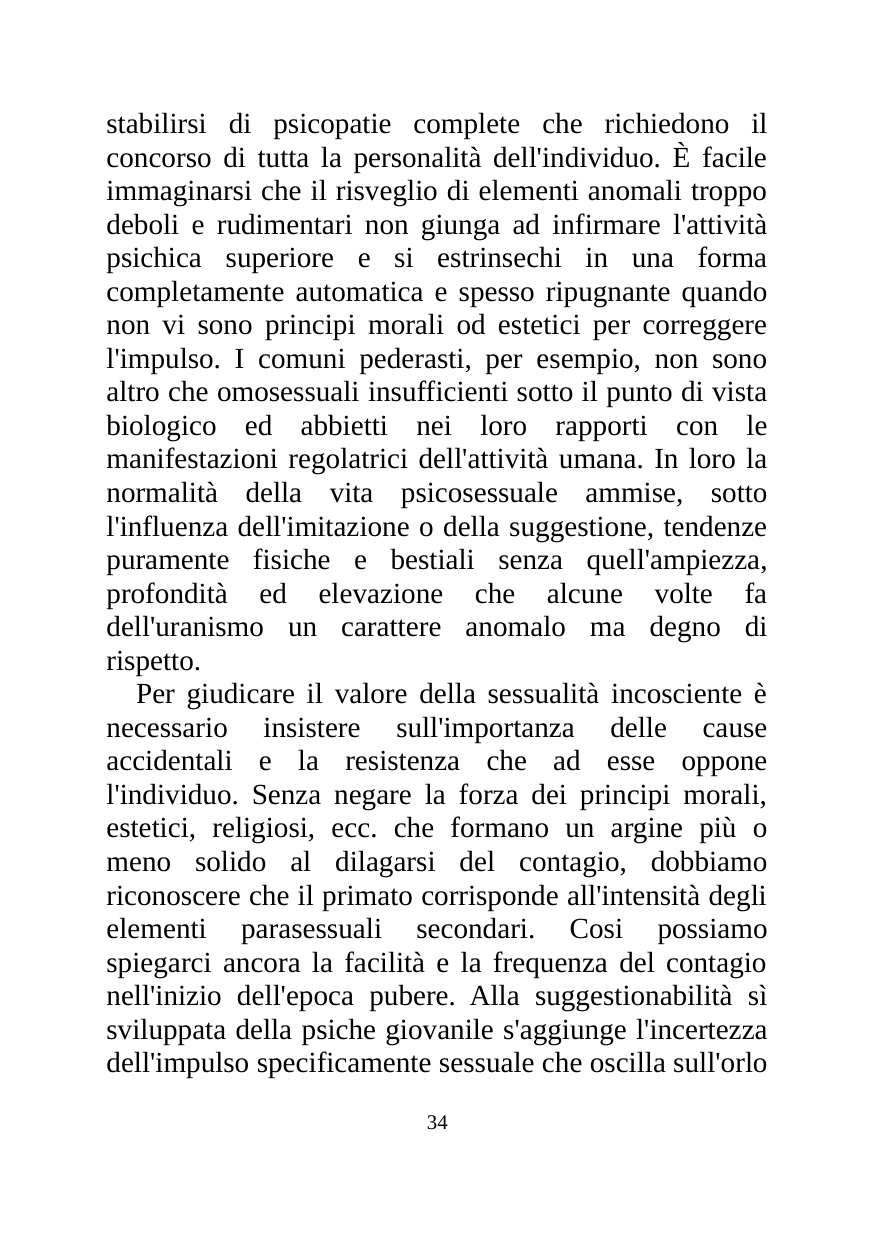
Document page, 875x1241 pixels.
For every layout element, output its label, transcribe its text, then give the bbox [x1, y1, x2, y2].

text stabilirsi di psicopatie complete che richiedono il concorso di tutta la personalità dell'individuo. È facile immaginarsi che il risveglio di elementi anomali troppo deboli e rudimentari non giunga ad infirmare l'attività psichica superiore e si estrinsechi in una forma completamente automatica e spesso ripugnante quando non vi sono principi morali od estetici per correggere l'impulso. I comuni pederasti, per esempio, non sono altro che omosessuali insufficienti sotto il punto di vista biologico ed abbietti nei loro rapporti con le manifestazioni regolatrici dell'attività umana. In loro la normalità della vita psicosessuale ammise, sotto l'influenza dell'imitazione o della suggestione, tendenze puramente fisiche e bestiali senza quell'ampiezza, profondità ed elevazione che alcune volte fa dell'uranismo un carattere anomalo ma degno di rispetto. [106, 106, 768, 676]
text Per giudicare il valore della sessualità incosciente è necessario insistere sull'importanza delle cause accidentali e la resistenza che ad esse oppone l'individuo. Senza negare la forza dei principi morali, estetici, religiosi, ecc. che formano un argine più o meno solido al dilagarsi del contagio, dobbiamo riconoscere che il primato corrisponde all'intensità degli elementi parasessuali secondari. Cosi possiamo spiegarci ancora la facilità e la frequenza del contagio nell'inizio dell'epoca pubere. Alla suggestionabilità sì sviluppata della psiche giovanile s'aggiunge l'incertezza dell'impulso specificamente sessuale che oscilla sull'orlo [106, 676, 768, 1079]
